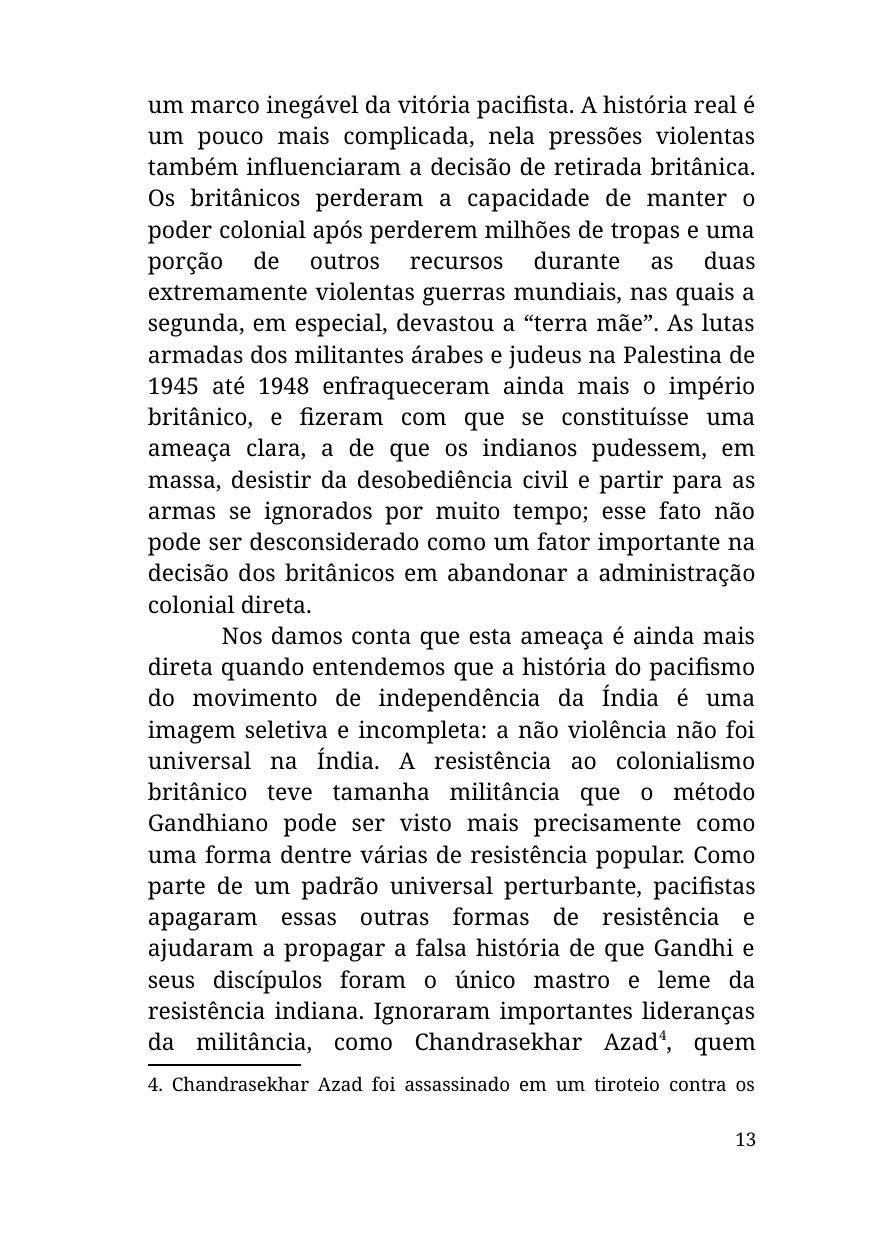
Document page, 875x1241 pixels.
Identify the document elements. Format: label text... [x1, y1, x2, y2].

text Nos damos conta que esta ameaça é ainda mais direta quando entendemos que a história do pacifismo do movimento de independência da Índia é uma imagem seletiva e incompleta: a não violência não foi universal na Índia. A resistência ao colonialismo britânico teve tamanha militância que o método Gandhiano pode ser visto mais precisamente como uma forma dentre várias de resistência popular. Como parte de um padrão universal perturbante, pacifistas apagaram essas outras formas de resistência e ajudaram a propagar a falsa história de que Gandhi e seus discípulos foram o único mastro e leme da resistência indiana. Ignoraram importantes lideranças da militância, como Chandrasekhar Azad, quem combateu na luta armada contra os colonialistas britânicos, e revolucionários como Bhagat Singh, quem ganhou um apoio massivo pelas bombas e assassinatos como parte da luta para alcançar a “derrocada tanto do capitalismo estrangeiro, como do indiano”. A história pacifista da luta indiana não pode fazer sentido algum a partir do fato de que Subhas Chandra Bose, o candidato militante, foi duas vezes eleito presidente do Congresso Nacional Indiano, em 1938 e 1939. Enquanto Gandhi foi, talvez, a figura mais singularmente influente e popular da luta pela independência da Índia, a posição de liderança que ele assumiu nem sempre satisfez o apoio consistente das massas. Gandhi perdeu muito apoio dos indianos quando “pediu para cancelar o movimento” em meio aos protestos de 1922. Quando mais tarde foi preso pelos britânicos, “não se levantou qualquer onda de protestos na Índia por sua prisão”. É significativo que a história lembre de Gandhi sobre todos os outros não porque ele representou a voz unânime da Índia, mas por causa de toda a atenção e notoriedade que recebeu da imprensa britânica por ter sido incluído em importantes negociações com o governo colonial britânico. Quando lembramos que a história é escrita pelos vencedores, outro estrato do mito da independência indiana acaba se revelando. [148, 620, 756, 1057]
text um marco inegável da vitória pacifista. A história real é um pouco mais complicada, nela pressões violentas também influenciaram a decisão de retirada britânica. Os britânicos perderam a capacidade de manter o poder colonial após perderem milhões de tropas e uma porção de outros recursos durante as duas extremamente violentas guerras mundiais, nas quais a segunda, em especial, devastou a “terra mãe”. As lutas armadas dos militantes árabes e judeus na Palestina de 1945 até 1948 enfraqueceram ainda mais o império britânico, e fizeram com que se constituísse uma ameaça clara, a de que os indianos pudessem, em massa, desistir da desobediência civil e partir para as armas se ignorados por muito tempo; esse fato não pode ser desconsiderado como um fator importante na decisão dos britânicos em abandonar a administração colonial direta. [148, 88, 756, 620]
text . Chandrasekhar Azad foi assassinado em um tiroteio contra os [148, 1071, 756, 1097]
